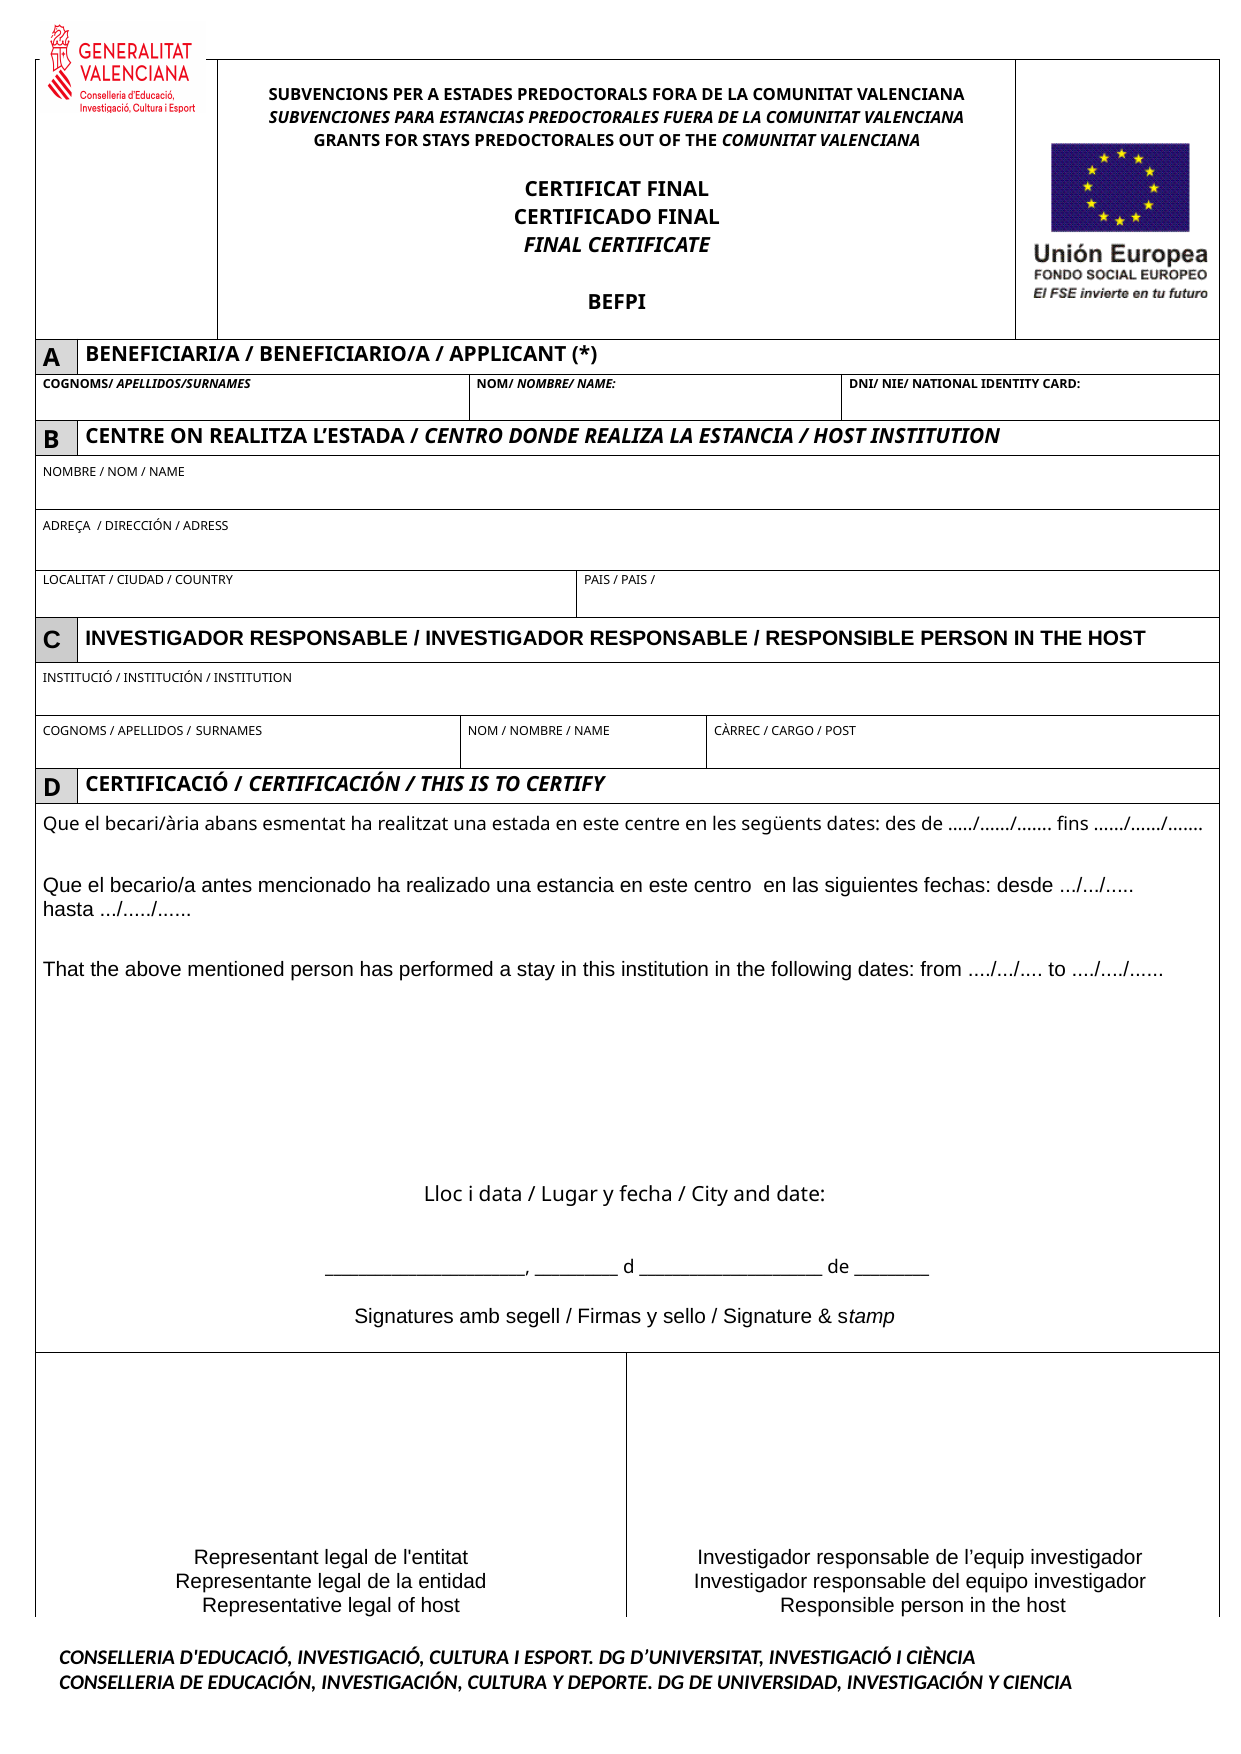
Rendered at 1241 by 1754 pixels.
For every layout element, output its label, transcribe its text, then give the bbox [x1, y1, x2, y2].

table_cell Investigador responsable de l’equip investigador Investigador responsable del equipo investigador Responsible person in the host [627, 1353, 1219, 1617]
table_cell COGNOMS / APELLIDOS / SURNAMES [36, 716, 460, 768]
table_cell Que el becari/ària abans esmentat ha realitzat una estada en este centre en les següents dates: des de …../....../....... fins ....../....../....... Que el becario/a antes mencionado ha realizado una estancia en este centro en las siguientes fechas: desde .../.../..... hasta .../...../...... That the above mentioned person has performed a stay in this institution in the following dates: from ..../.../.... to ..../..../...... Lloc i data / Lugar y fecha / City and date: ________________________, __________ d ______________________ de _________ Signatures amb segell / Firmas y sello / Signature & stamp [36, 804, 1219, 1352]
picture [39, 21, 206, 113]
table_cell COGNOMS/ APELLIDOS/SURNAMES [36, 375, 469, 420]
table_cell DNI/ NIE/ NATIONAL IDENTITY CARD: [842, 375, 1219, 420]
table_cell PAIS / PAIS / [577, 571, 1219, 617]
table_cell NOM/ NOMBRE/ NAME: [470, 375, 841, 420]
table_header SUBVENCIONS PER A ESTADES PREDOCTORALS FORA DE LA COMUNITAT VALENCIANA SUBVENCIONES PARA ESTANCIAS PREDOCTORALES FUERA DE LA COMUNITAT VALENCIANA GRANTS FOR STAYS PREDOCTORALES OUT OF THE COMUNITAT VALENCIANA CERTIFICAT FINAL CERTIFICADO FINAL FINAL CERTIFICATE BEFPI [218, 60, 1015, 338]
picture [1033, 143, 1208, 298]
table_cell Representant legal de l'entitat Representante legal de la entidad Representative legal of host [36, 1353, 626, 1617]
table_cell INSTITUCIÓ / INSTITUCIÓN / INSTITUTION [36, 663, 1219, 715]
table_cell BENEFICIARI/A / BENEFICIARIO/A / APPLICANT (*) [78, 340, 1219, 374]
table_cell NOM / NOMBRE / NAME [461, 716, 706, 768]
table_cell B [36, 421, 77, 455]
table_header [1016, 60, 1219, 338]
table_header [36, 60, 217, 338]
table_cell CENTRE ON REALITZA L’ESTADA / CENTRO DONDE REALIZA LA ESTANCIA / HOST INSTITUTION [78, 421, 1219, 455]
table_cell LOCALITAT / CIUDAD / COUNTRY [36, 571, 576, 617]
table_cell CERTIFICACIÓ / CERTIFICACIÓN / THIS IS TO CERTIFY [78, 769, 1219, 803]
table_cell A [36, 340, 77, 374]
table_cell C [36, 618, 77, 662]
table_cell INVESTIGADOR RESPONSABLE / INVESTIGADOR RESPONSABLE / RESPONSIBLE PERSON IN THE HOST [78, 618, 1219, 662]
table_cell ADREÇA / DIRECCIÓN / ADRESS [36, 510, 1219, 570]
table_cell CÀRREC / CARGO / POST [707, 716, 1219, 768]
table_cell D [36, 769, 77, 803]
table_cell NOMBRE / NOM / NAME [36, 456, 1219, 509]
